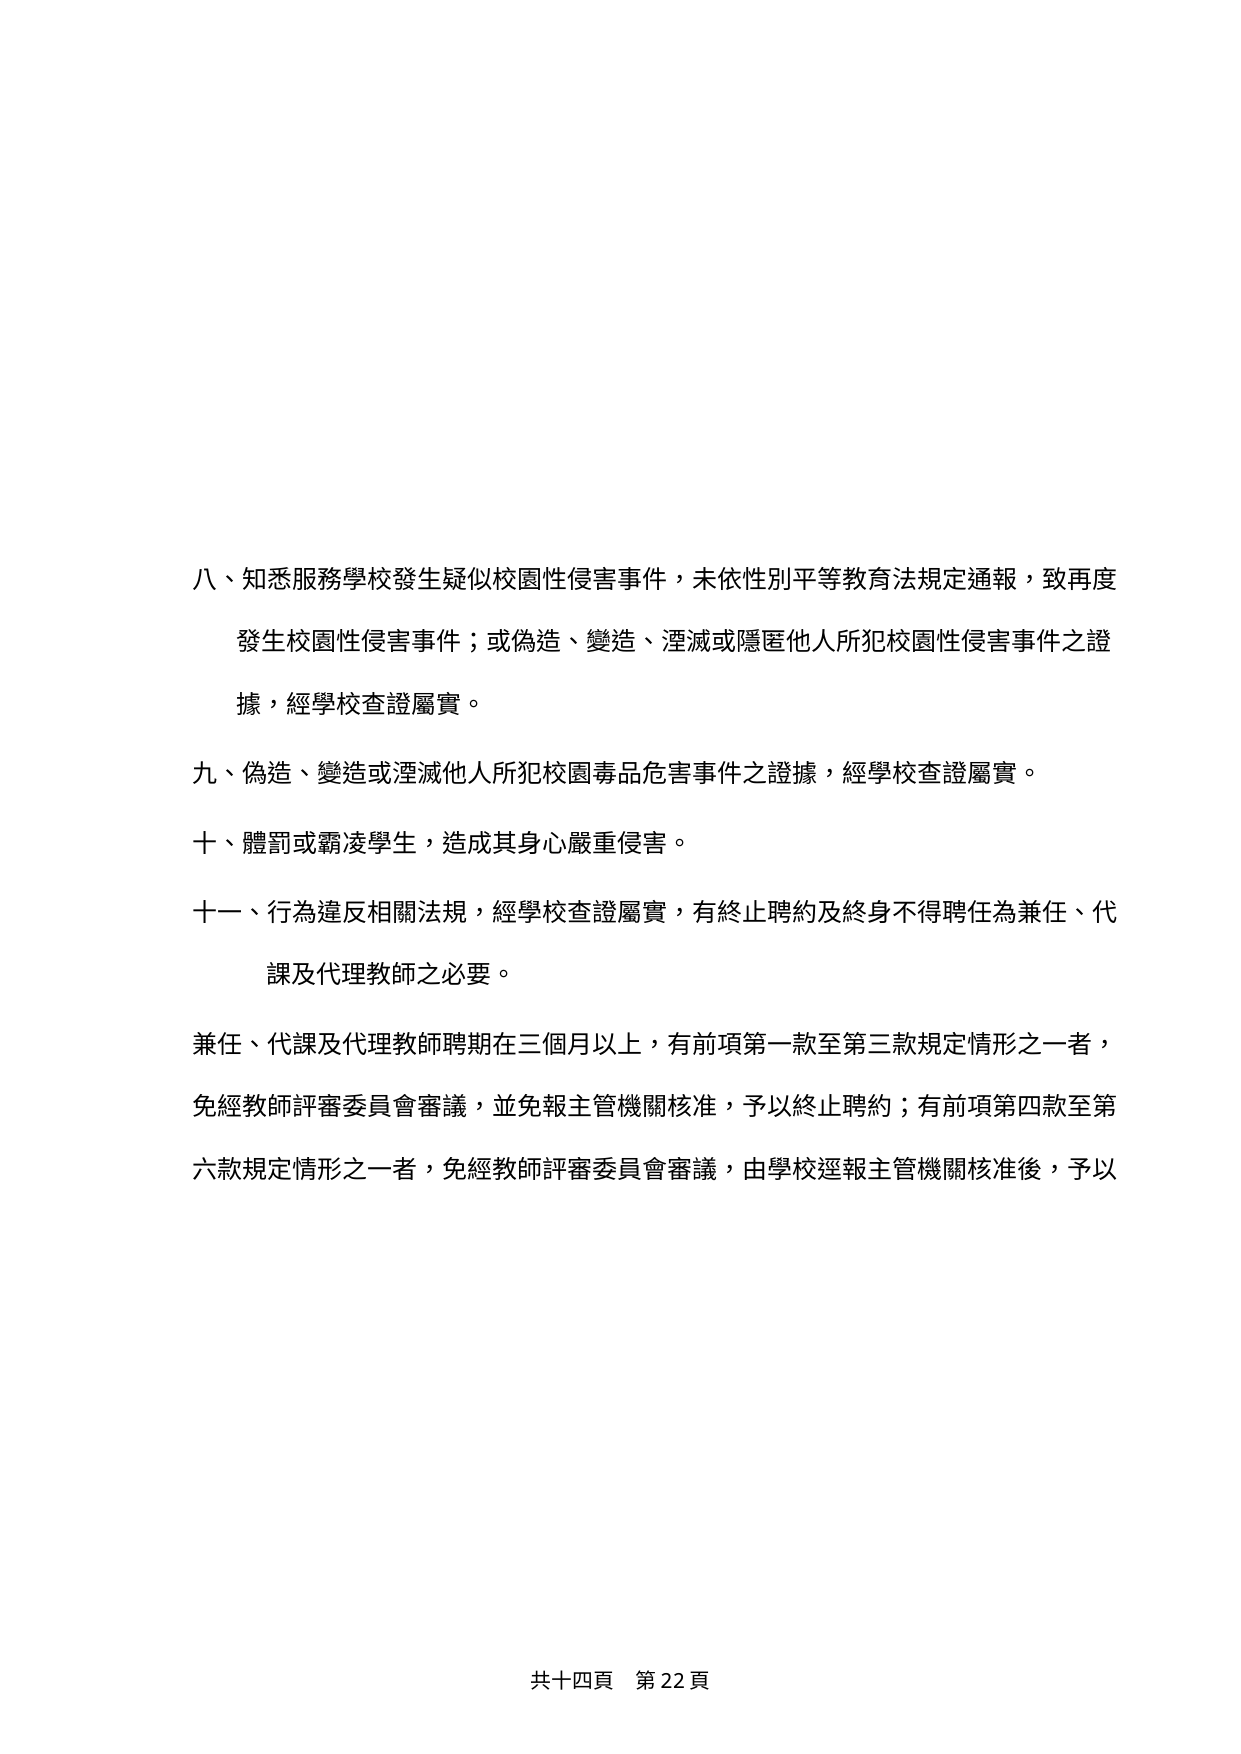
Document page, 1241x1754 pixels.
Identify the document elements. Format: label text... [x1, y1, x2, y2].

text 十、體罰或霸凌學生，造成其身心嚴重侵害。 [192, 799, 1122, 862]
text 九、偽造、變造或湮滅他人所犯校園毒品危害事件之證據，經學校查證屬實。 [192, 730, 1122, 793]
text 十一、行為違反相關法規，經學校查證屬實，有終止聘約及終身不得聘任為兼任、代課及代理教師之必要。 [192, 869, 1122, 994]
text 八、知悉服務學校發生疑似校園性侵害事件，未依性別平等教育法規定通報，致再度發生校園性侵害事件；或偽造、變造、湮滅或隱匿他人所犯校園性侵害事件之證據，經學校查證屬實。 [192, 536, 1122, 723]
text 兼任、代課及代理教師聘期在三個月以上，有前項第一款至第三款規定情形之一者，免經教師評審委員會審議，並免報主管機關核准，予以終止聘約；有前項第四款至第六款規定情形之一者，免經教師評審委員會審議，由學校逕報主管機關核准後，予以 [192, 1001, 1122, 1188]
